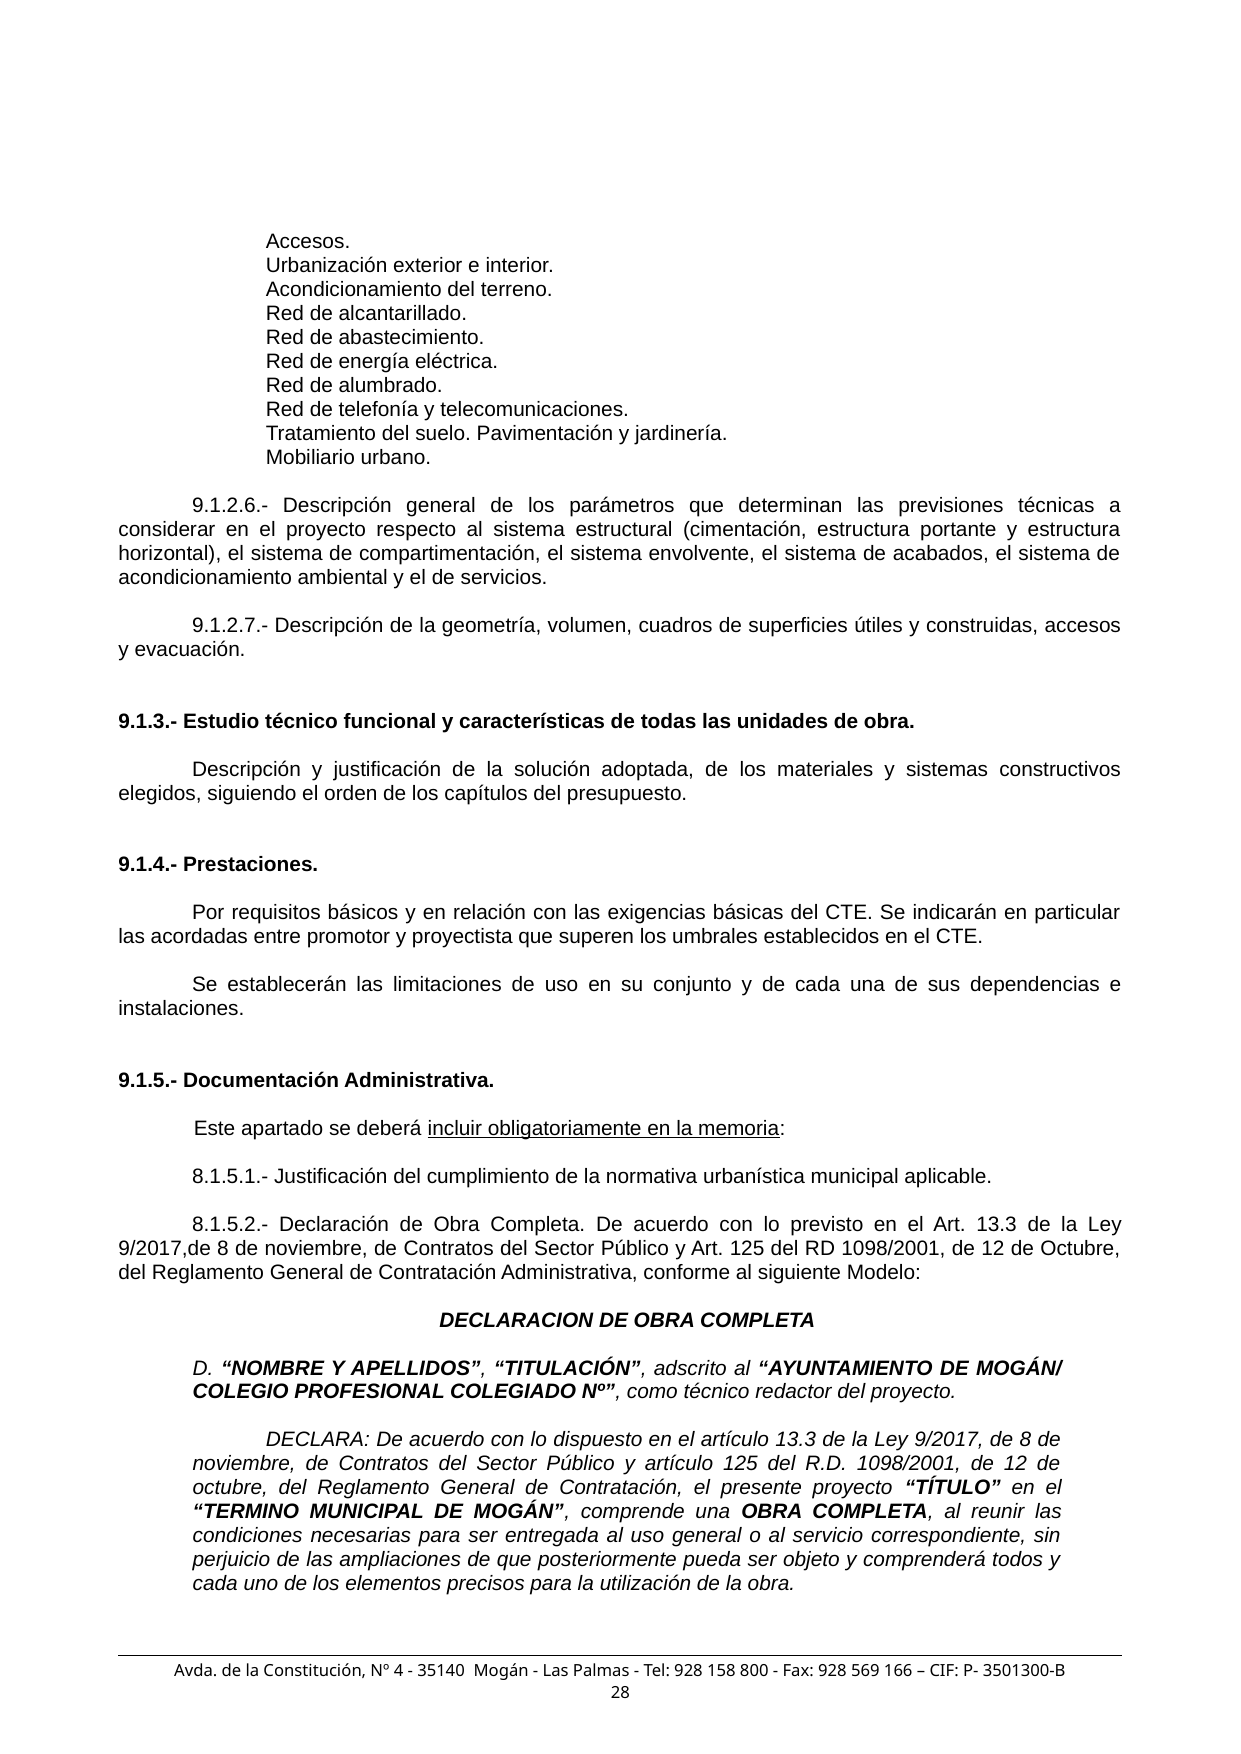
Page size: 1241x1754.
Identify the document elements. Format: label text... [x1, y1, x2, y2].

text Accesos. [118, 229, 1122, 253]
text Red de alcantarillado. [118, 301, 1122, 325]
text Por requisitos básicos y en relación con las exigencias básicas del CTE. Se indicarán en particular las acordadas entre promotor y proyectista que superen los umbrales establecidos en el CTE. [118, 900, 1122, 948]
text DECLARACION DE OBRA COMPLETA [192, 1307, 1064, 1331]
text 9.1.2.6.- Descripción general de los parámetros que determinan las previsiones técnicas a considerar en el proyecto respecto al sistema estructural (cimentación, estructura portante y estructura horizontal), el sistema de compartimentación, el sistema envolvente, el sistema de acabados, el sistema de acondicionamiento ambiental y el de servicios. [118, 493, 1122, 589]
text Tratamiento del suelo. Pavimentación y jardinería. [118, 421, 1122, 445]
text DECLARA: De acuerdo con lo dispuesto en el artículo 13.3 de la Ley 9/2017, de 8 de noviembre, de Contratos del Sector Público y artículo 125 del R.D. 1098/2001, de 12 de octubre, del Reglamento General de Contratación, el presente proyecto “TÍTULO” en el “TERMINO MUNICIPAL DE MOGÁN”, comprende una OBRA COMPLETA, al reunir las condiciones necesarias para ser entregada al uso general o al servicio correspondiente, sin perjuicio de las ampliaciones de que posteriormente pueda ser objeto y comprenderá todos y cada uno de los elementos precisos para la utilización de la obra. [192, 1427, 1064, 1595]
text 9.1.3.- Estudio técnico funcional y características de todas las unidades de obra. [118, 708, 1122, 732]
text 9.1.5.- Documentación Administrativa. [118, 1068, 1122, 1092]
text Acondicionamiento del terreno. [118, 277, 1122, 301]
text Se establecerán las limitaciones de uso en su conjunto y de cada una de sus dependencias e instalaciones. [118, 972, 1122, 1020]
text 8.1.5.2.- Declaración de Obra Completa. De acuerdo con lo previsto en el Art. 13.3 de la Ley 9/2017,de 8 de noviembre, de Contratos del Sector Público y Art. 125 del RD 1098/2001, de 12 de Octubre, del Reglamento General de Contratación Administrativa, conforme al siguiente Modelo: [118, 1212, 1122, 1283]
text Red de telefonía y telecomunicaciones. [118, 397, 1122, 421]
text Descripción y justificación de la solución adoptada, de los materiales y sistemas constructivos elegidos, siguiendo el orden de los capítulos del presupuesto. [118, 756, 1122, 804]
text 9.1.2.7.- Descripción de la geometría, volumen, cuadros de superficies útiles y construidas, accesos y evacuación. [118, 613, 1122, 661]
text Red de energía eléctrica. [118, 349, 1122, 373]
text Mobiliario urbano. [118, 445, 1122, 469]
text Red de abastecimiento. [118, 325, 1122, 349]
text D. “NOMBRE Y APELLIDOS”, “TITULACIÓN”, adscrito al “AYUNTAMIENTO DE MOGÁN/ COLEGIO PROFESIONAL COLEGIADO Nº”, como técnico redactor del proyecto. [192, 1355, 1064, 1403]
text Urbanización exterior e interior. [118, 253, 1122, 277]
text Este apartado se deberá incluir obligatoriamente en la memoria: [193, 1116, 1122, 1140]
text 8.1.5.1.- Justificación del cumplimiento de la normativa urbanística municipal aplicable. [118, 1164, 1122, 1188]
text 9.1.4.- Prestaciones. [118, 852, 1122, 876]
text Red de alumbrado. [118, 373, 1122, 397]
